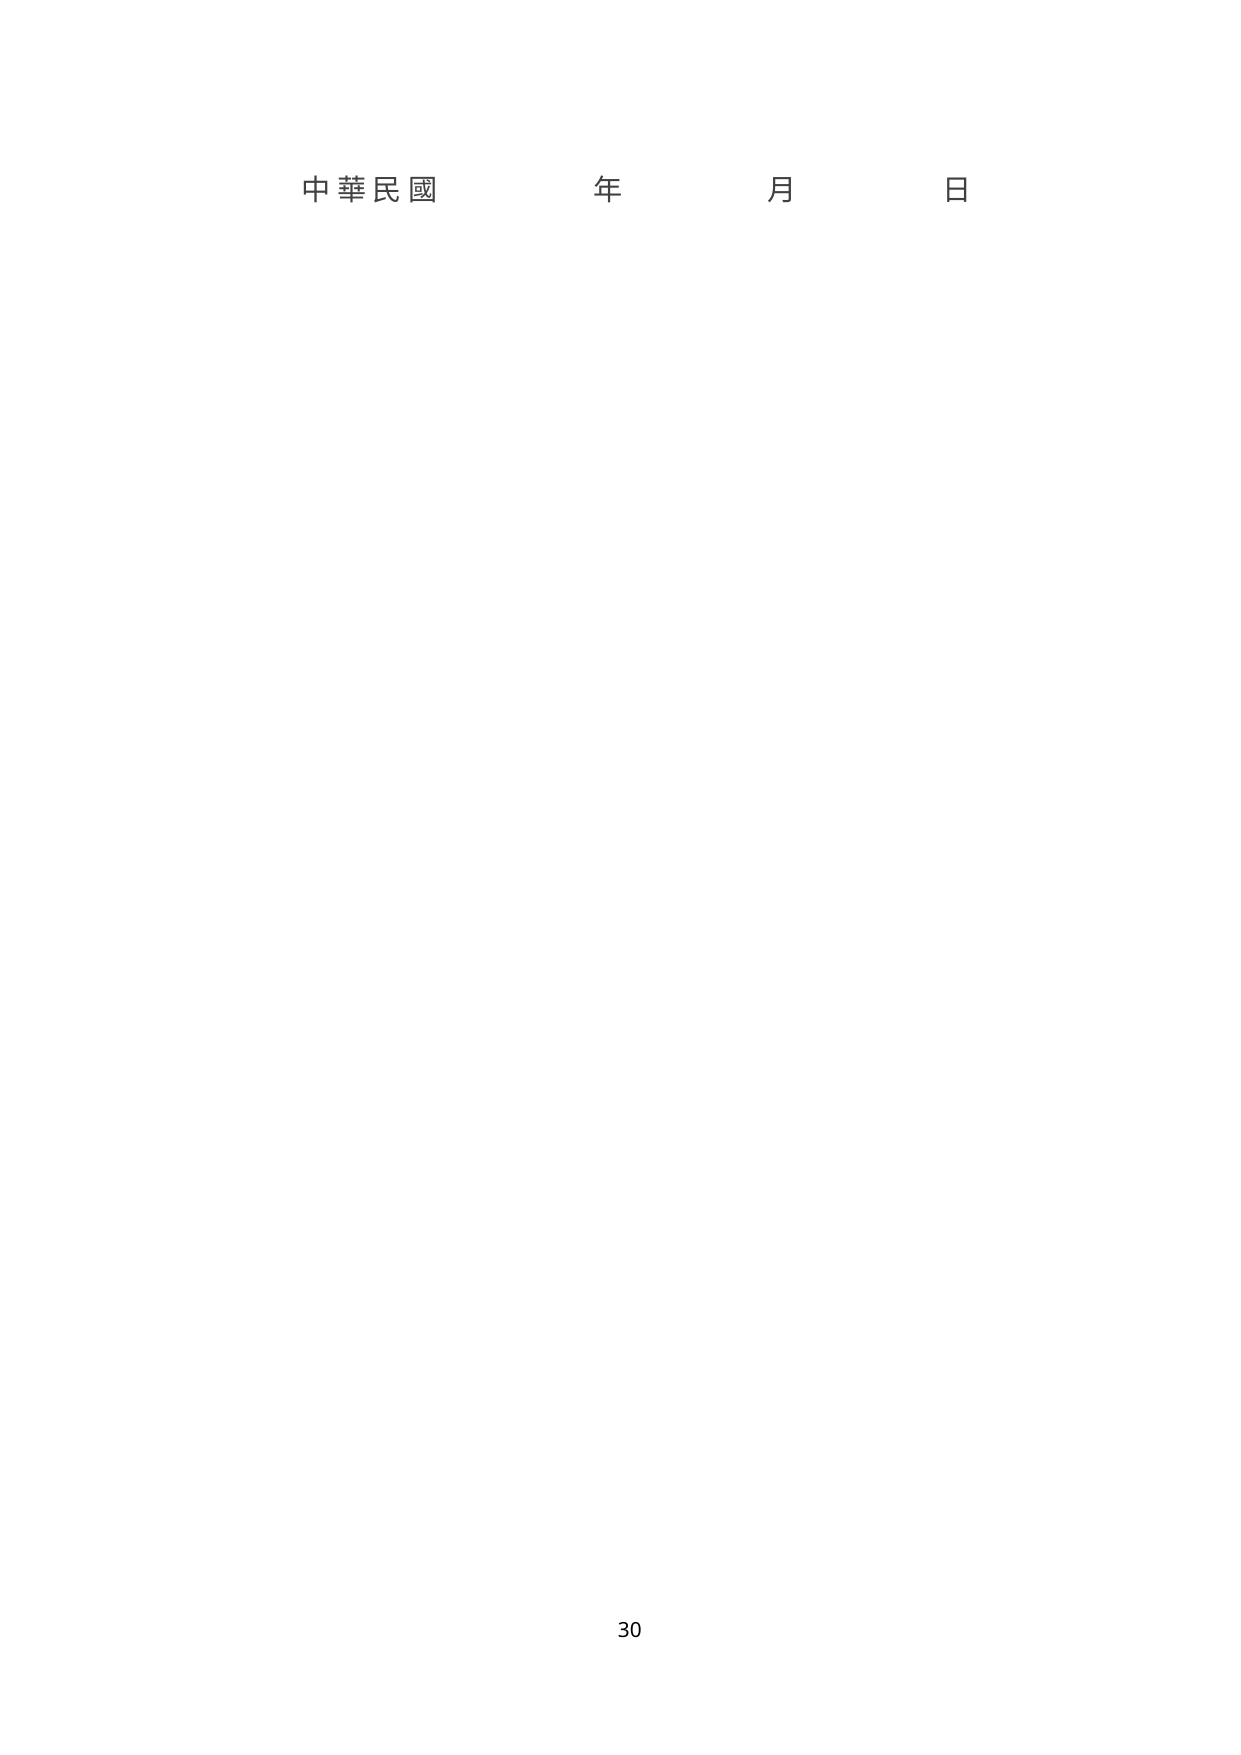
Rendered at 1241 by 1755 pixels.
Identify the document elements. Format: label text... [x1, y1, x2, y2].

subtitle 中 華 民 國 年 月 日 [59, 166, 1213, 209]
